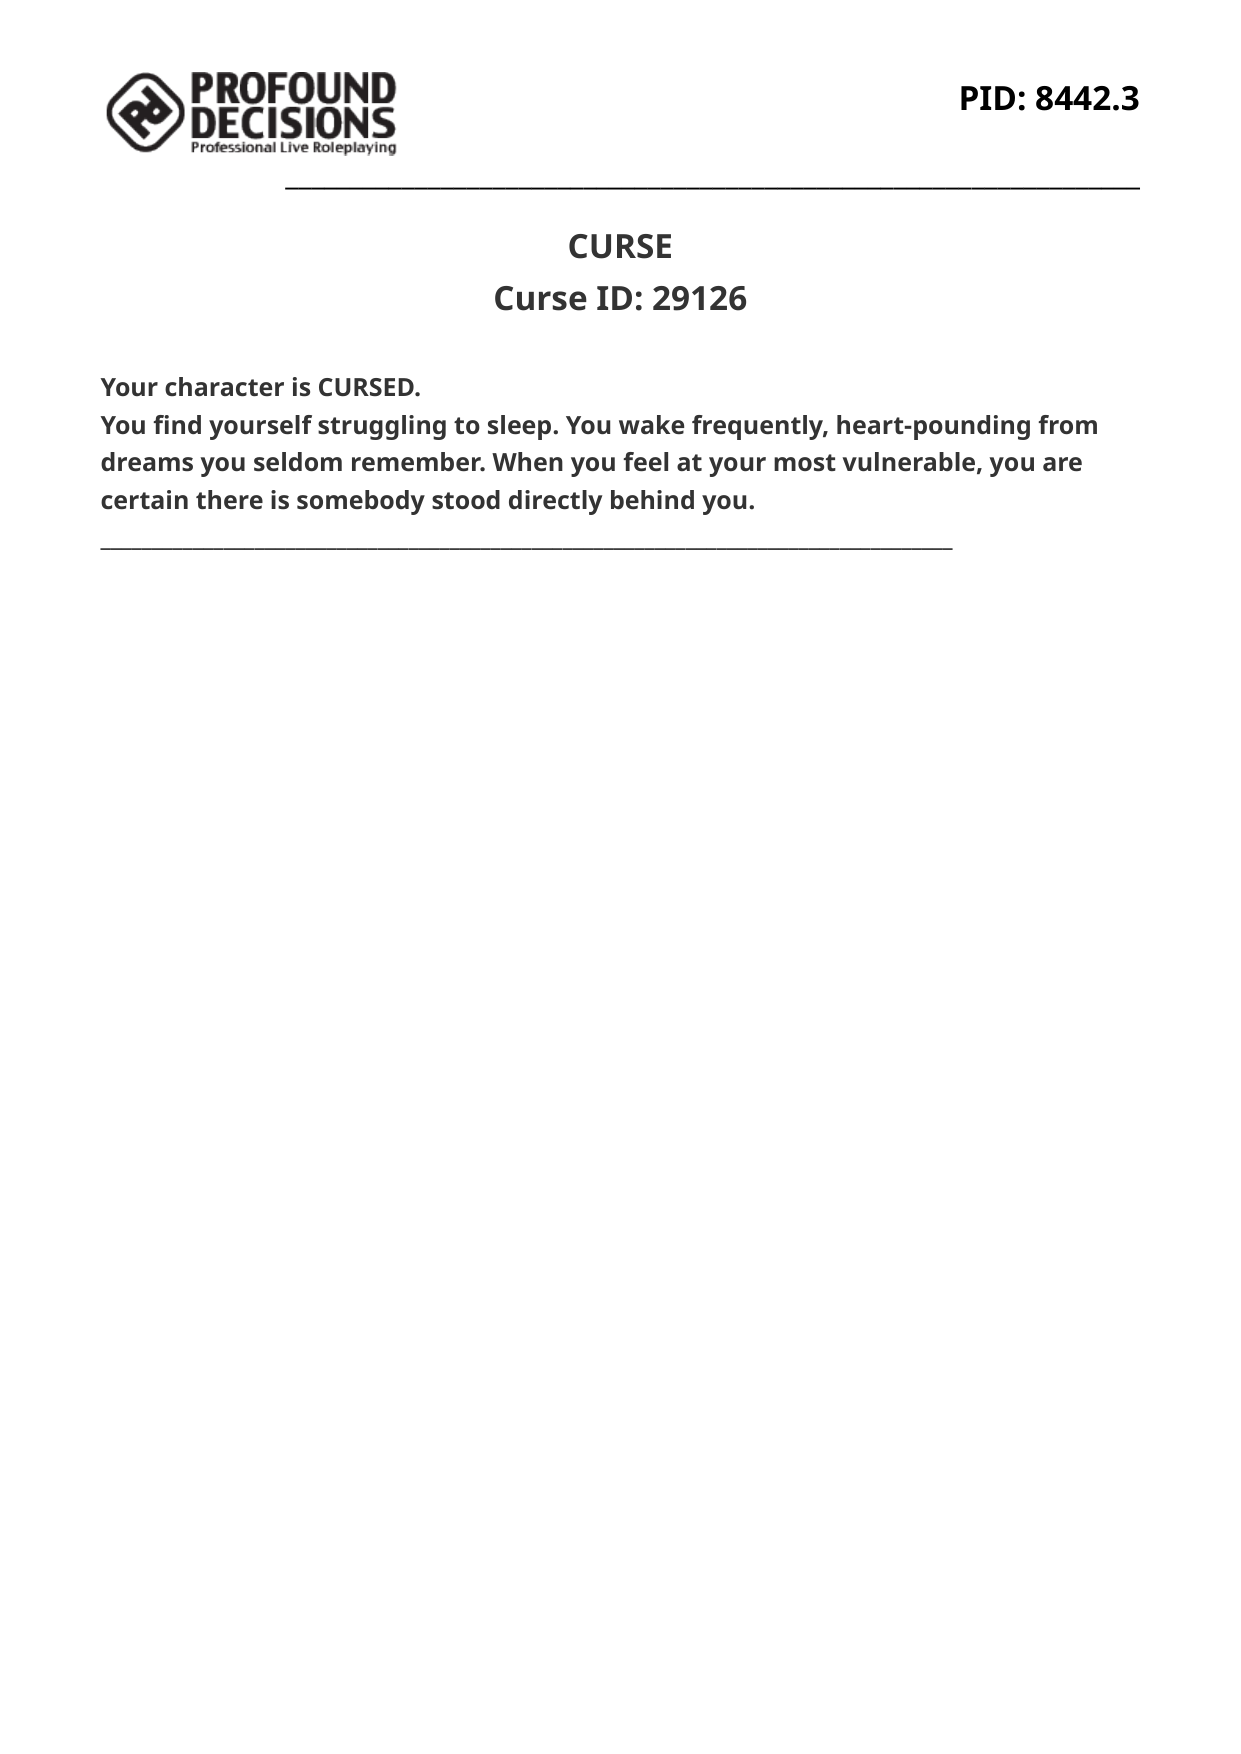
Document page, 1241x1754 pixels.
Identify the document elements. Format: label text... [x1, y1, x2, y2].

text ___________________________________________________________________________________ [100, 516, 1140, 554]
text Your character is CURSED. [100, 366, 1140, 404]
text You find yourself struggling to sleep. You wake frequently, heart-pounding from dreams you seldom remember. When you feel at your most vulnerable, you are certain there is somebody stood directly behind you. [100, 404, 1140, 516]
text CURSE [100, 223, 1140, 268]
text Curse ID: 29126 [100, 275, 1140, 321]
